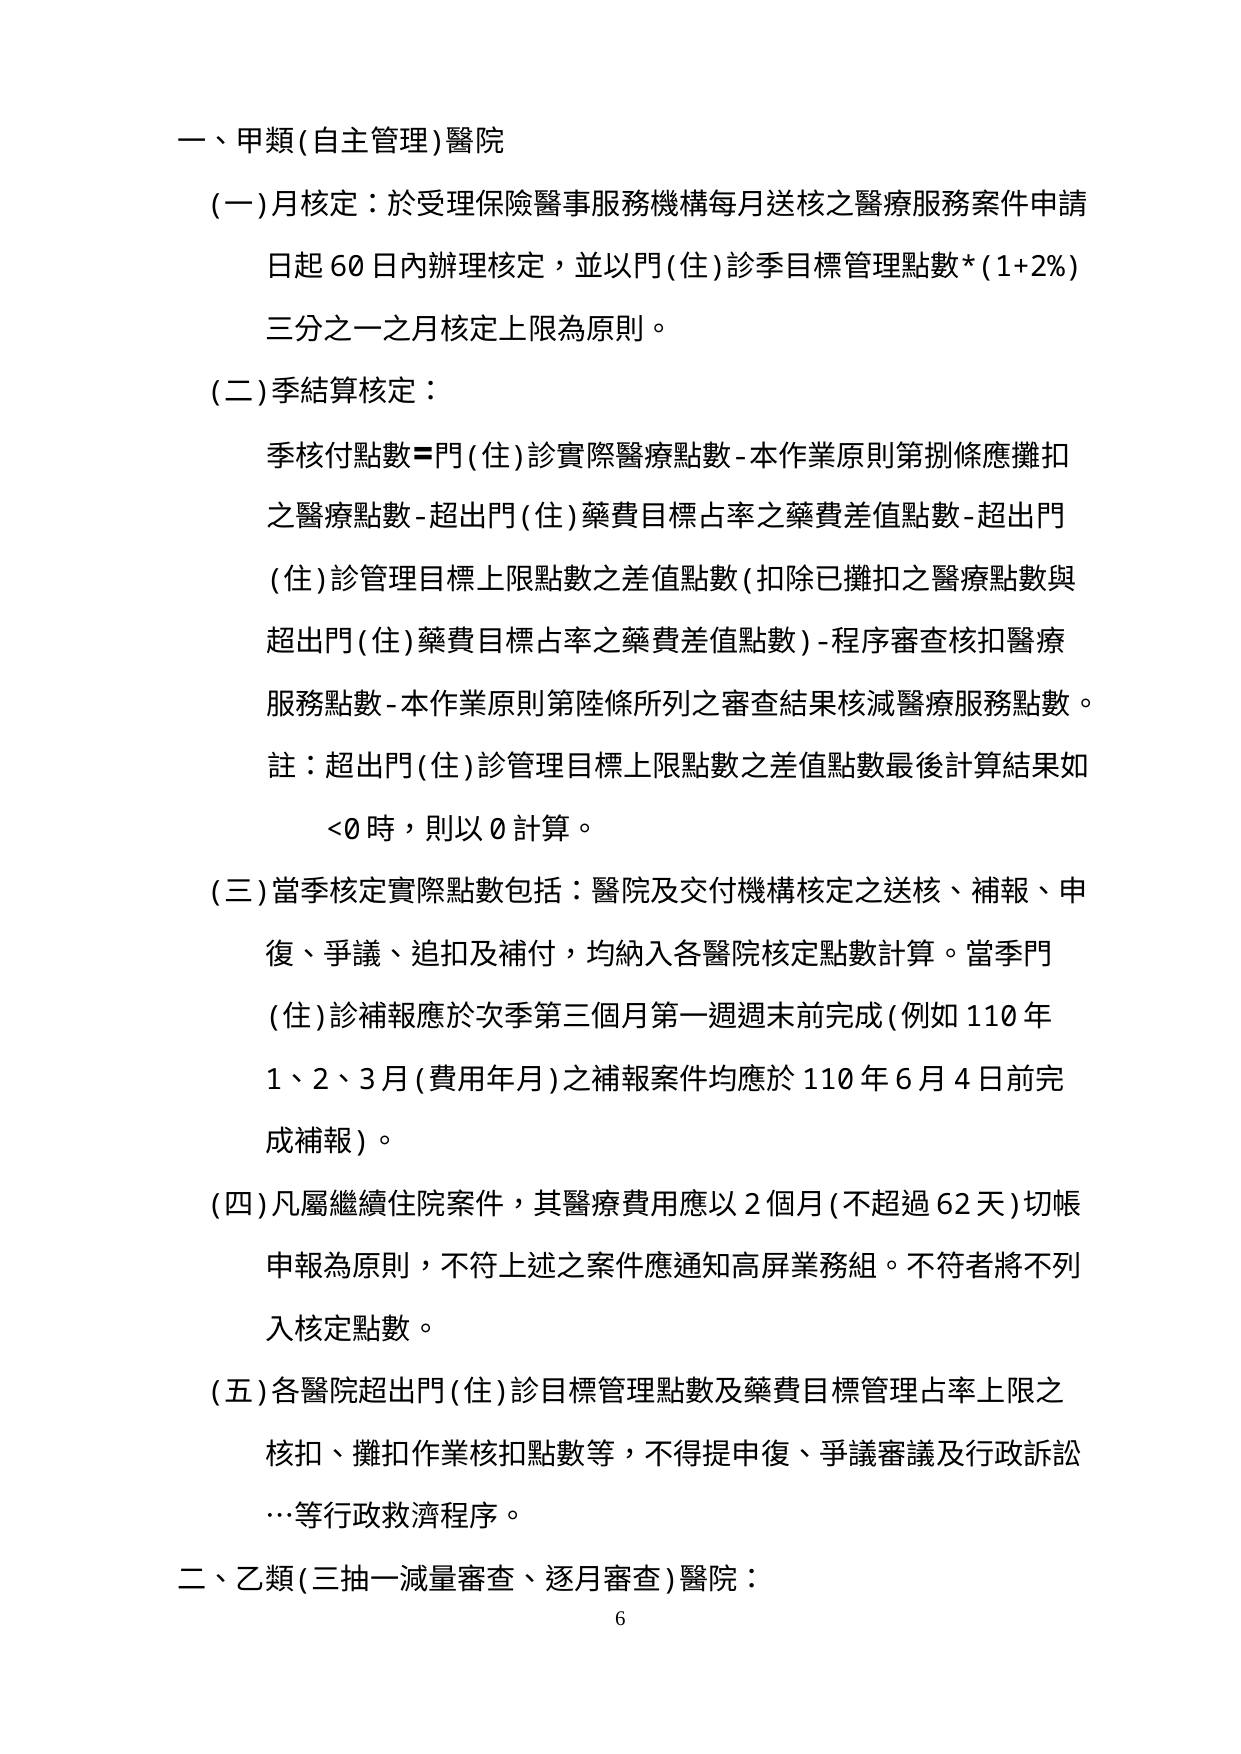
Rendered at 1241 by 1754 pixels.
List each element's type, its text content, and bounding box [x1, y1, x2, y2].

text 註：超出門(住)診管理目標上限點數之差值點數最後計算結果如<0時，則以0計算。 [267, 722, 1092, 847]
text 二、乙類(三抽一減量審查、逐月審查)醫院： [177, 1535, 1092, 1597]
text (四)凡屬繼續住院案件，其醫療費用應以2個月(不超過62天)切帳申報為原則，不符上述之案件應通知高屏業務組。不符者將不列入核定點數。 [207, 1160, 1092, 1347]
text (三)當季核定實際點數包括：醫院及交付機構核定之送核、補報、申復、爭議、追扣及補付，均納入各醫院核定點數計算。當季門(住)診補報應於次季第三個月第一週週末前完成(例如110年1、2、3月(費用年月)之補報案件均應於110年6月4日前完成補報)。 [207, 847, 1092, 1160]
text (一)月核定：於受理保險醫事服務機構每月送核之醫療服務案件申請日起60日內辦理核定，並以門(住)診季目標管理點數*(1+2%)三分之一之月核定上限為原則。 [207, 160, 1092, 347]
text (二)季結算核定： [207, 347, 1092, 410]
text 季核付點數=門(住)診實際醫療點數-本作業原則第捌條應攤扣之醫療點數-超出門(住)藥費目標占率之藥費差值點數-超出門(住)診管理目標上限點數之差值點數(扣除已攤扣之醫療點數與超出門(住)藥費目標占率之藥費差值點數)-程序審查核扣醫療服務點數-本作業原則第陸條所列之審查結果核減醫療服務點數。 [266, 410, 1092, 722]
text (五)各醫院超出門(住)診目標管理點數及藥費目標管理占率上限之核扣、攤扣作業核扣點數等，不得提申復、爭議審議及行政訴訟…等行政救濟程序。 [207, 1347, 1092, 1535]
text 一、甲類(自主管理)醫院 [177, 97, 1092, 160]
